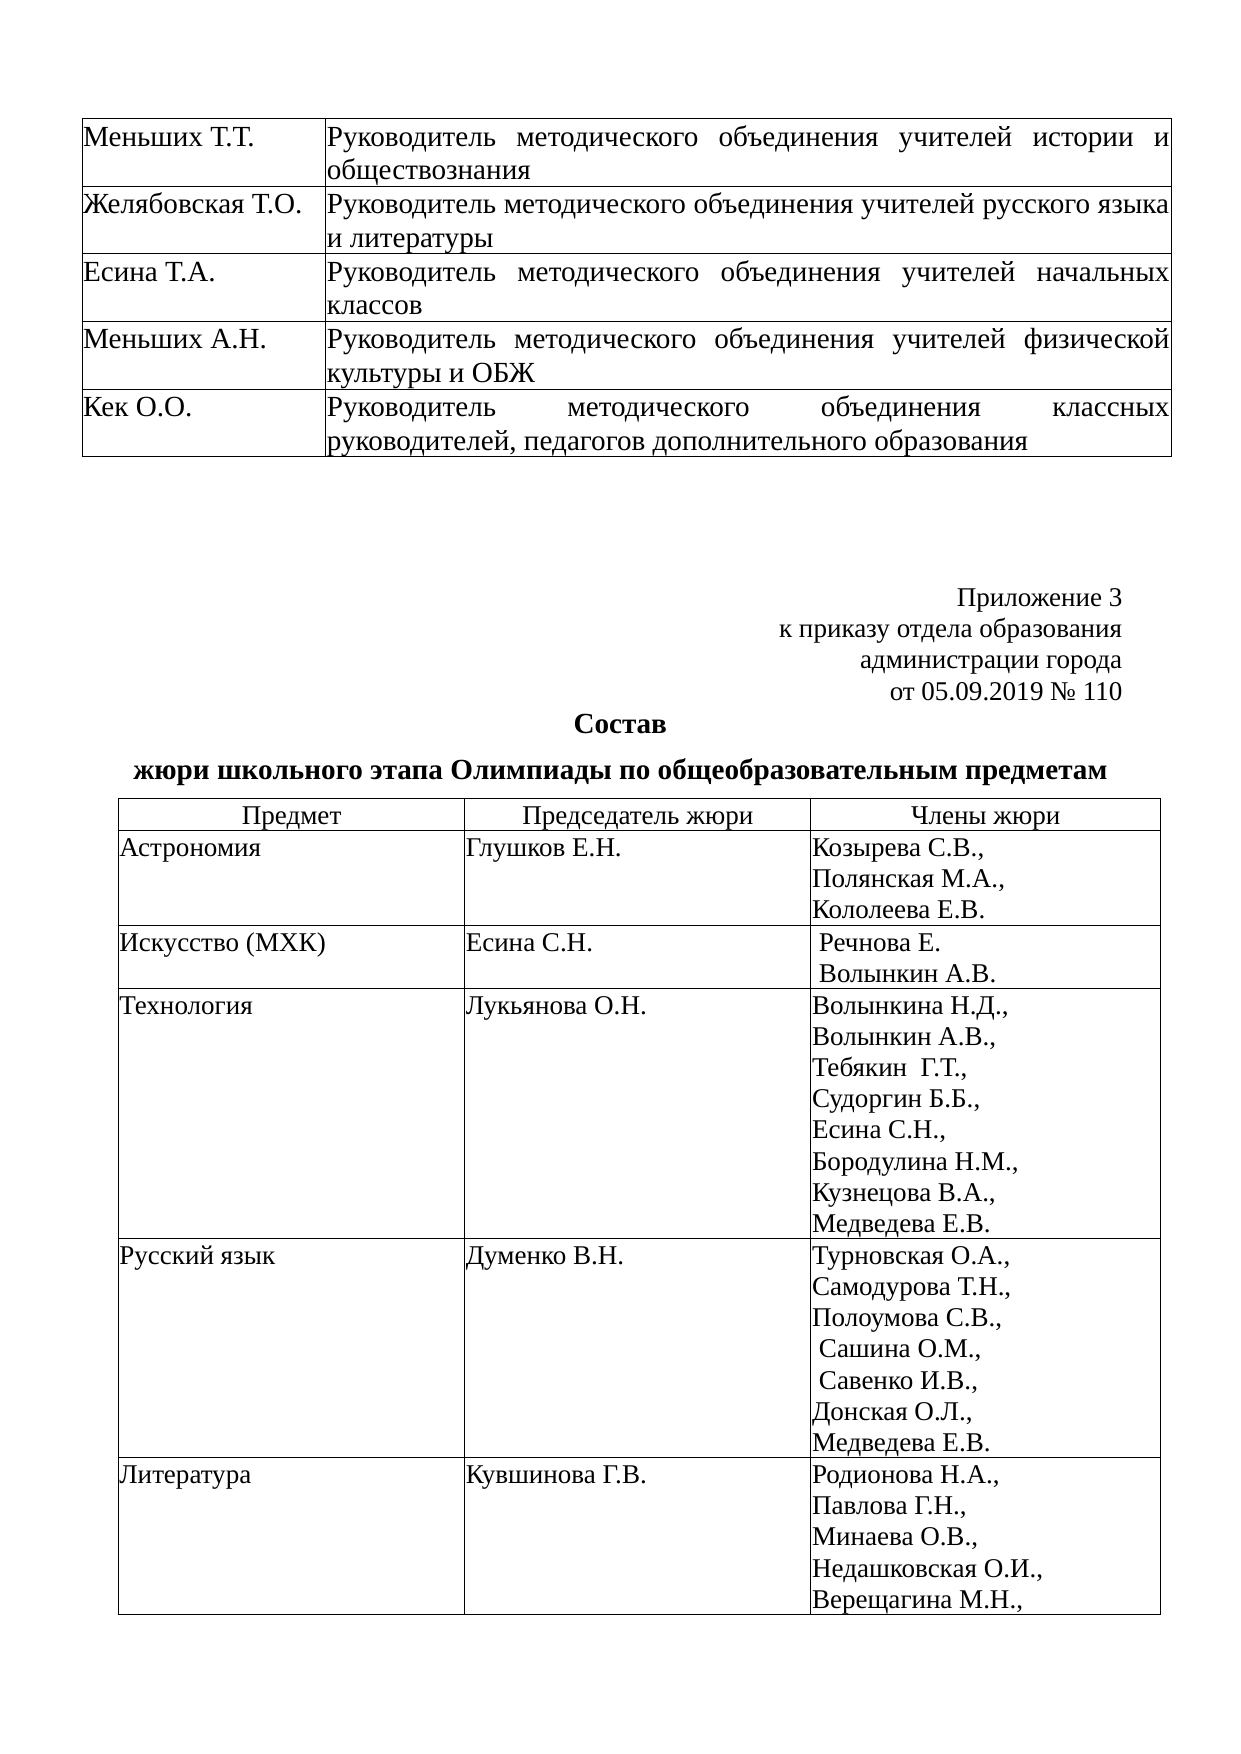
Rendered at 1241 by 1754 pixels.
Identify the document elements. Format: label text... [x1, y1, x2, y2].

text Приложение 3 [133, 581, 1122, 612]
table_cell Глушков Е.Н. [465, 831, 810, 924]
table_cell Есина С.Н. [465, 926, 810, 988]
table_cell Технология [119, 989, 464, 1238]
table_cell Кувшинова Г.В. [465, 1458, 810, 1614]
table_cell Турновская О.А., Самодурова Т.Н., Полоумова С.В., Сашина О.М., Савенко И.В., Донская О.Л., Медведева Е.В. [811, 1239, 1160, 1457]
table_cell Руководитель методического объединения учителей начальных классов [326, 254, 1171, 321]
text к приказу отдела образования [133, 612, 1122, 643]
table_header Председатель жюри [465, 799, 810, 830]
table_header Предмет [119, 799, 464, 830]
table_cell Руководитель методического объединения учителей русского языка и литературы [326, 187, 1171, 253]
table_cell Есина Т.А. [83, 254, 325, 321]
text от 05.09.2019 № 110 [133, 675, 1122, 706]
table_cell Речнова Е. Волынкин А.В. [811, 926, 1160, 988]
table_cell Желябовская Т.О. [83, 187, 325, 253]
table_cell Лукьянова О.Н. [465, 989, 810, 1238]
table_cell Астрономия [119, 831, 464, 924]
text жюри школьного этапа Олимпиады по общеобразовательным предметам [118, 752, 1122, 785]
table_cell Родионова Н.А., Павлова Г.Н., Минаева О.В., Недашковская О.И., Верещагина М.Н., [811, 1458, 1160, 1614]
table_cell Руководитель методического объединения классных руководителей, педагогов дополнительного образования [326, 390, 1171, 456]
table_cell Волынкина Н.Д., Волынкин А.В., Тебякин Г.Т., Судоргин Б.Б., Есина С.Н., Бородулина Н.М., Кузнецова В.А., Медведева Е.В. [811, 989, 1160, 1238]
table_cell Думенко В.Н. [465, 1239, 810, 1457]
table_cell Русский язык [119, 1239, 464, 1457]
table_cell Кек О.О. [83, 390, 325, 456]
table_cell Литература [119, 1458, 464, 1614]
table_header Члены жюри [811, 799, 1160, 830]
table_cell Руководитель методического объединения учителей истории и обществознания [326, 119, 1171, 186]
table_cell Козырева С.В., Полянская М.А., Кололеева Е.В. [811, 831, 1160, 924]
text администрации города [133, 643, 1122, 675]
table_cell Меньших Т.Т. [83, 119, 325, 186]
table_cell Меньших А.Н. [83, 322, 325, 388]
table_cell Искусство (МХК) [119, 926, 464, 988]
text Состав [118, 706, 1122, 739]
table_cell Руководитель методического объединения учителей физической культуры и ОБЖ [326, 322, 1171, 388]
